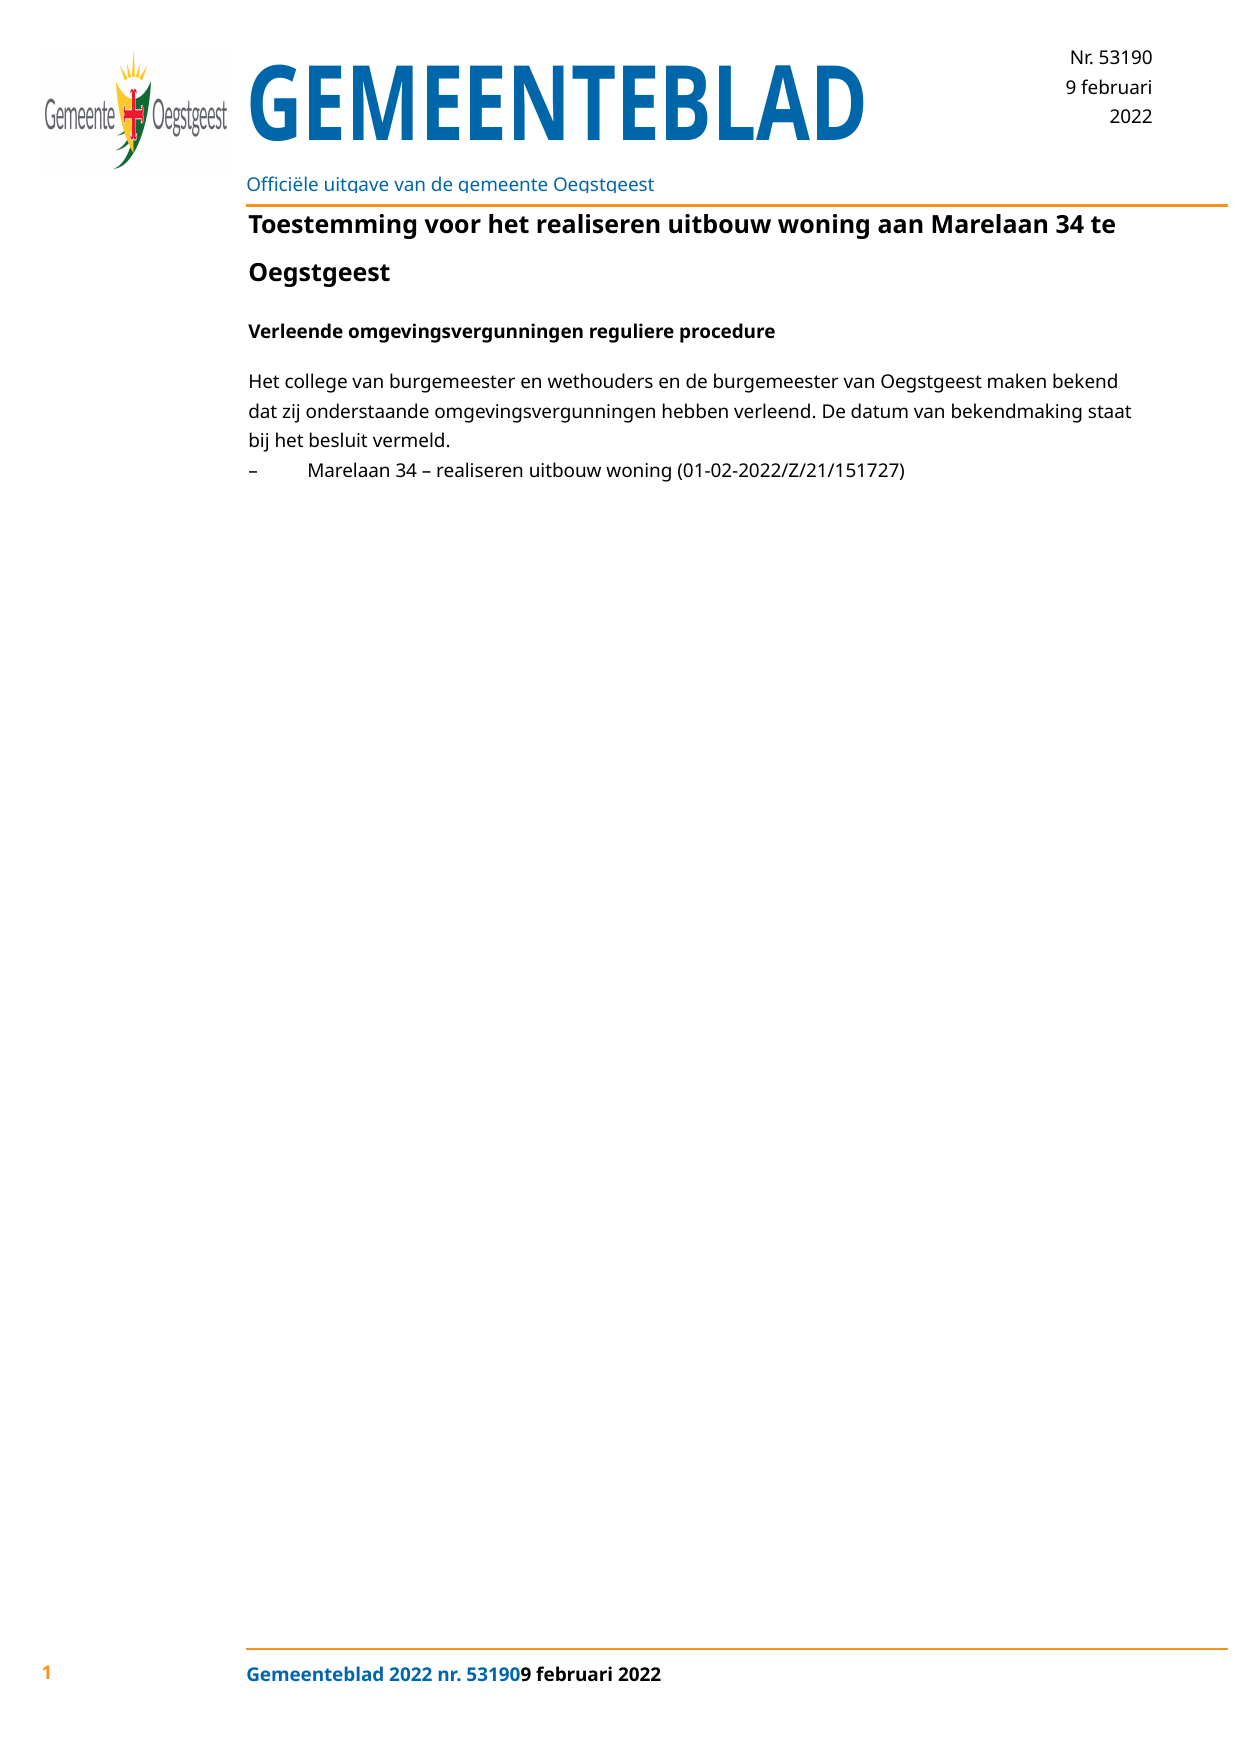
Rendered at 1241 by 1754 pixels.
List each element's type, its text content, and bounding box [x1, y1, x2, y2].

text Het college van burgemeester en wethouders en de burgemeester van Oegstgeest maken bekend dat zij onderstaande omgevingsvergunningen hebben verleend. De datum van bekendmaking staat bij het besluit vermeld. [248, 368, 1152, 453]
picture [41, 47, 231, 172]
text Verleende omgevingsvergunningen reguliere procedure [248, 318, 1152, 344]
text Toestemming voor het realiseren uitbouw woning aan Marelaan 34 te Oegstgeest [248, 207, 1152, 288]
list Marelaan 34 – realiseren uitbouw woning (01-02-2022/Z/21/151727) [248, 457, 1152, 483]
